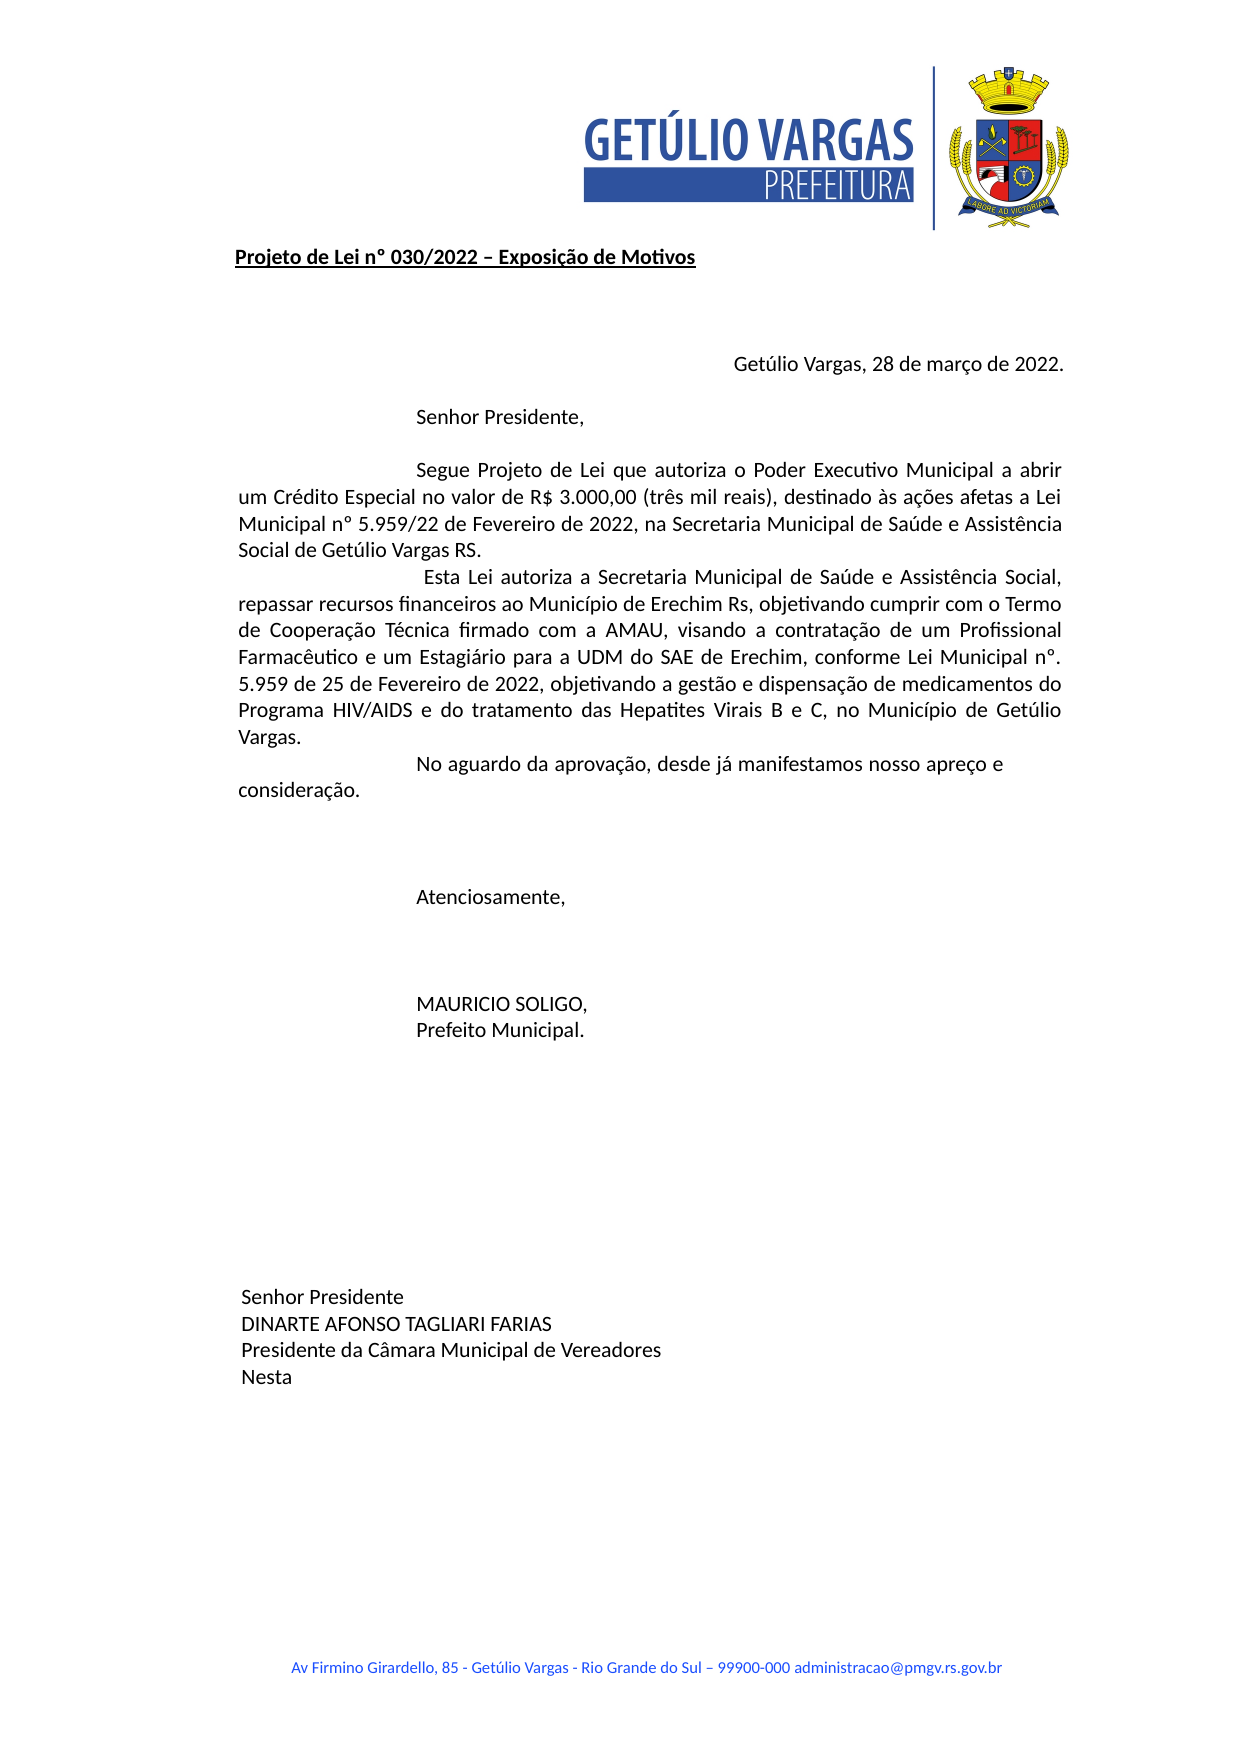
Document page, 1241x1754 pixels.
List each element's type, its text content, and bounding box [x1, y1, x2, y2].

text Getúlio Vargas, 28 de março de 2022. [295, 350, 1064, 377]
text Senhor Presidente [241, 1283, 1004, 1310]
text Senhor Presidente, [238, 403, 1004, 430]
text Presidente da Câmara Municipal de Vereadores [241, 1337, 1004, 1363]
text Prefeito Municipal. [238, 1017, 1004, 1043]
text Atenciosamente, [238, 883, 1004, 910]
text No aguardo da aprovação, desde já manifestamos nosso apreço e consideração. [238, 750, 1004, 803]
text Esta Lei autoriza a Secretaria Municipal de Saúde e Assistência Social, repassar recursos financeiros ao Município de Erechim Rs, objetivando cumprir com o Termo de Cooperação Técnica firmado com a AMAU, visando a contratação de um Profissional Farmacêutico e um Estagiário para a UDM do SAE de Erechim, conforme Lei Municipal nº. 5.959 de 25 de Fevereiro de 2022, objetivando a gestão e dispensação de medicamentos do Programa HIV/AIDS e do tratamento das Hepatites Virais B e C, no Município de Getúlio Vargas. [238, 563, 1063, 750]
text Nesta [241, 1363, 1004, 1417]
text Segue Projeto de Lei que autoriza o Poder Executivo Municipal a abrir um Crédito Especial no valor de R$ 3.000,00 (três mil reais), destinado às ações afetas a Lei Municipal nº 5.959/22 de Fevereiro de 2022, na Secretaria Municipal de Saúde e Assistência Social de Getúlio Vargas RS. [238, 457, 1063, 563]
text MAURICIO SOLIGO, [238, 990, 1004, 1017]
text DINARTE AFONSO TAGLIARI FARIAS [241, 1310, 1004, 1337]
text Projeto de Lei nº 030/2022 – Exposição de Motivos [235, 239, 1004, 270]
